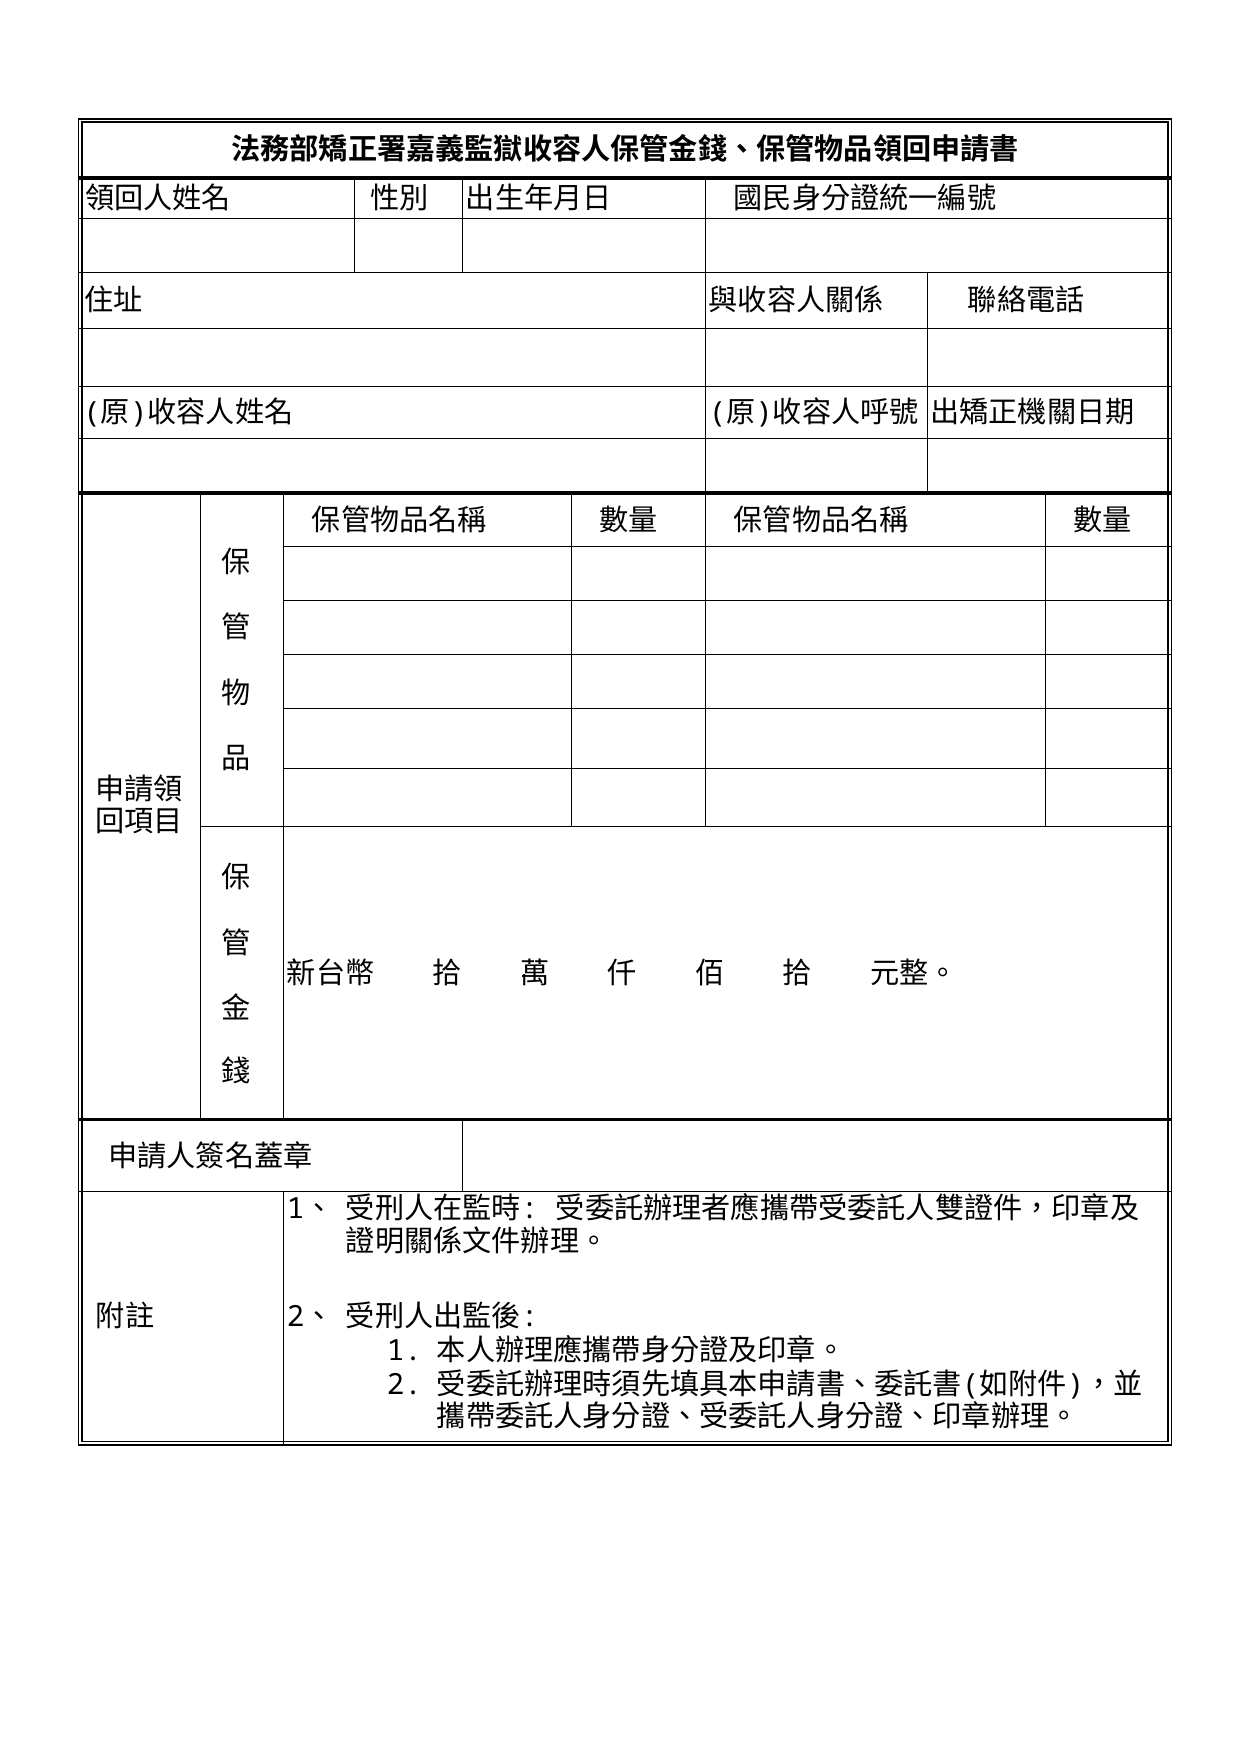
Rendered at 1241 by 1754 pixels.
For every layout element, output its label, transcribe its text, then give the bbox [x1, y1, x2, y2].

table_cell 數量 [572, 495, 705, 546]
table_cell 數量 [1046, 495, 1167, 546]
table_cell (原)收容人呼號 [706, 387, 927, 438]
table_cell [1046, 655, 1167, 708]
table_cell 附註 [83, 1192, 283, 1441]
table_cell [355, 219, 462, 272]
table_cell 保管物品名稱 [706, 495, 1045, 546]
table_cell 領回人姓名 [83, 180, 354, 218]
table_cell (原)收容人姓名 [83, 387, 705, 438]
table_cell 受刑人在監時: 受委託辦理者應攜帶受委託人雙證件，印章及證明關係文件辦理。 受刑人出監後: 本人辦理應攜帶身分證及印章。 受委託辦理時須先填具本申請書、委託書(如附件)，並攜帶委託人身分證、受委託人身分證、印章辦理。 [284, 1192, 1167, 1441]
table_cell 保 管 金 錢 [201, 827, 283, 1118]
table_cell [706, 769, 1045, 826]
table_cell 國民身分證統一編號 [706, 180, 1167, 218]
table_cell [1046, 709, 1167, 767]
table_cell [463, 219, 705, 272]
table_cell [706, 601, 1045, 654]
table_cell 申請領回項目 [83, 495, 200, 1118]
table_cell 聯絡電話 [928, 273, 1167, 328]
table_cell 申請人簽名蓋章 [83, 1121, 462, 1191]
table_cell [706, 655, 1045, 708]
table_cell [572, 547, 705, 600]
table_cell [572, 601, 705, 654]
table_cell [706, 219, 1167, 272]
table_cell [928, 329, 1167, 386]
table_cell [284, 769, 571, 826]
table_cell 與收容人關係 [706, 273, 927, 328]
table_cell [284, 655, 571, 708]
table_cell [706, 547, 1045, 600]
table_cell [1046, 601, 1167, 654]
table_cell [463, 1121, 1167, 1191]
table_header 法務部矯正署嘉義監獄收容人保管金錢、保管物品領回申請書 [83, 123, 1167, 176]
table_cell 性別 [355, 180, 462, 218]
table_cell [706, 439, 927, 491]
table_cell [572, 655, 705, 708]
table_cell 出矯正機關日期 [928, 387, 1167, 438]
table_cell 保管物品名稱 [284, 495, 571, 546]
table_cell [284, 601, 571, 654]
table_cell [83, 329, 705, 386]
table_cell [1046, 769, 1167, 826]
table_cell [1046, 547, 1167, 600]
table_cell 出生年月日 [463, 180, 705, 218]
table_cell [83, 219, 354, 272]
table_cell [706, 709, 1045, 767]
table_cell [572, 709, 705, 767]
table_cell [928, 439, 1167, 491]
table_cell [706, 329, 927, 386]
table_cell 保 管 物 品 [201, 495, 283, 826]
table_cell 住址 [83, 273, 705, 328]
table_cell 新台幣 拾 萬 仟 佰 拾 元整。 [284, 827, 1167, 1118]
table_cell [284, 709, 571, 767]
table_cell [284, 547, 571, 600]
table_cell [572, 769, 705, 826]
table_cell [83, 439, 705, 491]
